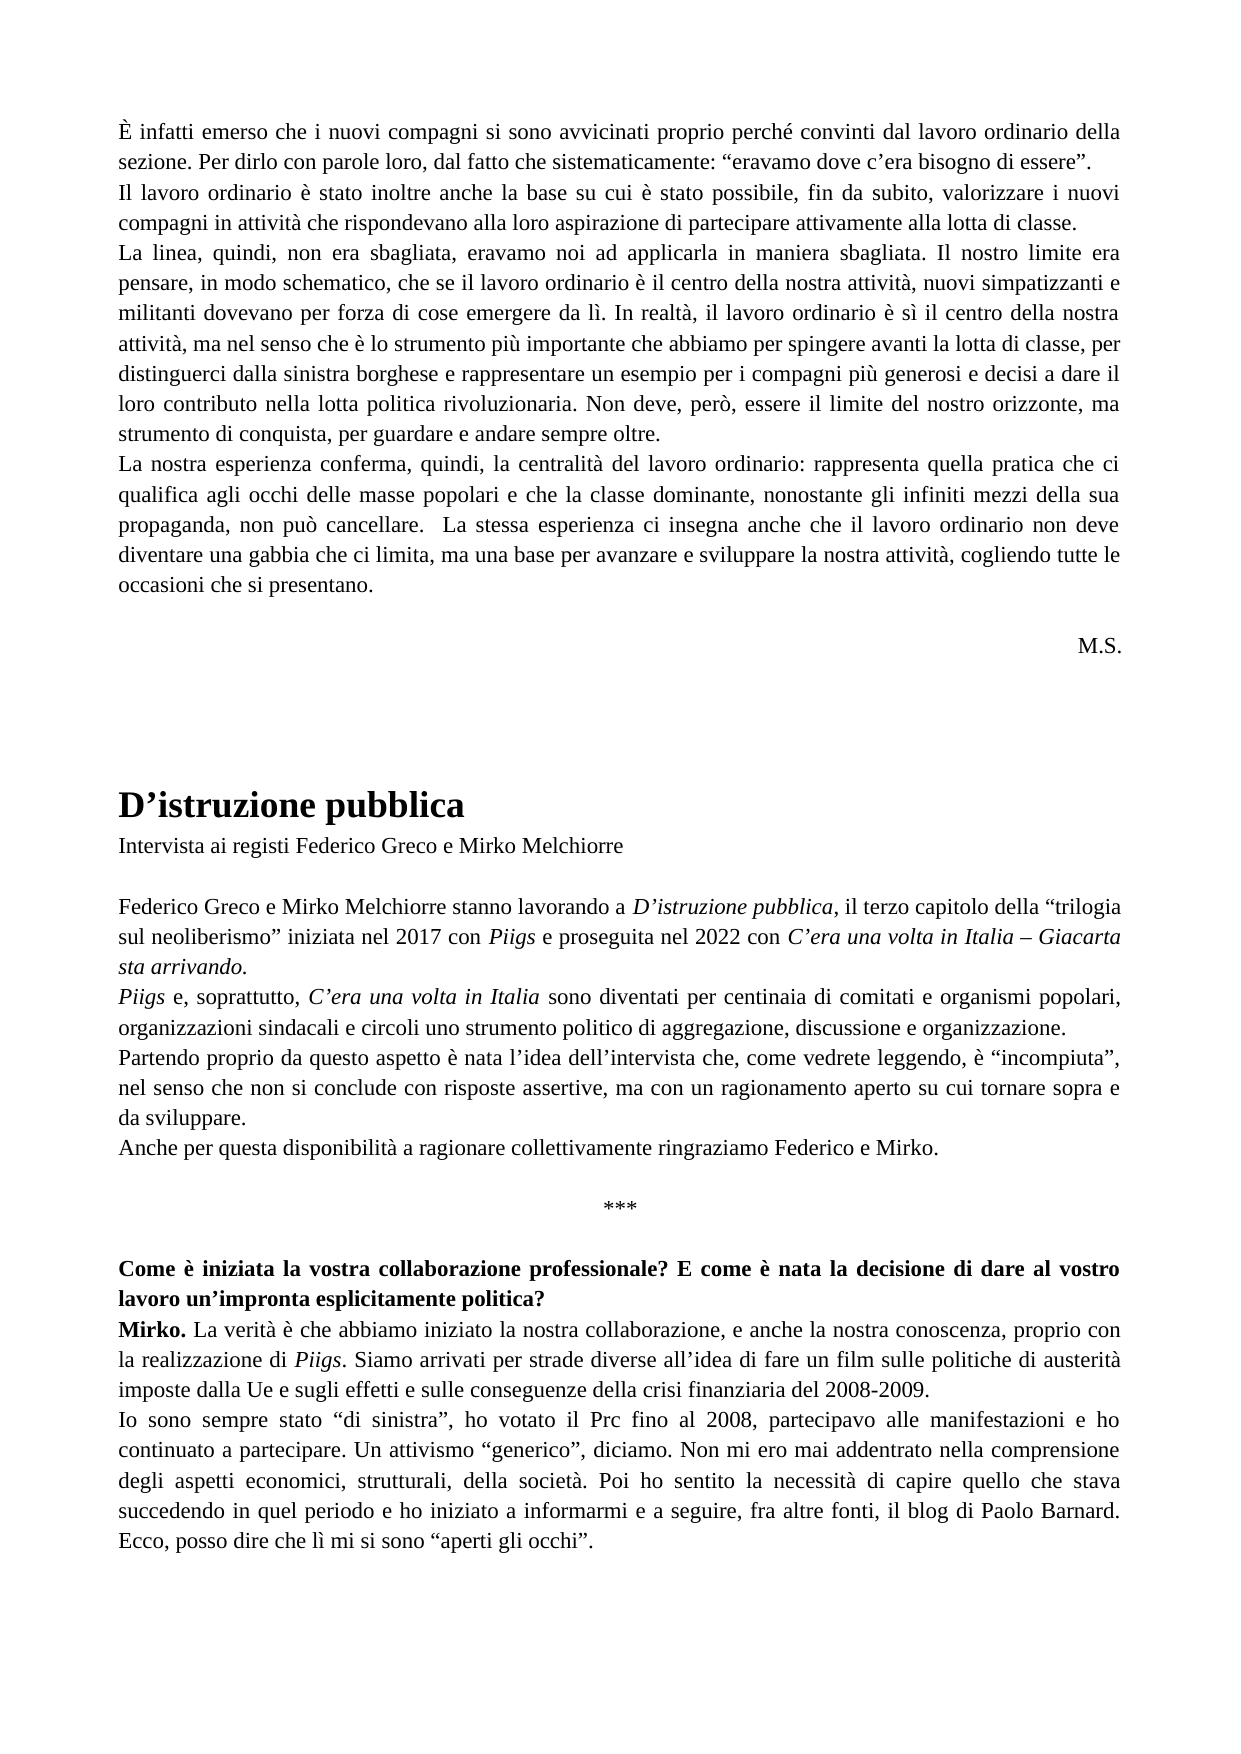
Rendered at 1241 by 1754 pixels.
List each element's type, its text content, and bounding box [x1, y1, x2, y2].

text Io sono sempre stato “di sinistra”, ho votato il Prc fino al 2008, partecipavo alle manifestazioni e ho continuato a partecipare. Un attivismo “generico”, diciamo. Non mi ero mai addentrato nella comprensione degli aspetti economici, strutturali, della società. Poi ho sentito la necessità di capire quello che stava succedendo in quel periodo e ho iniziato a informarmi e a seguire, fra altre fonti, il blog di Paolo Barnard. Ecco, posso dire che lì mi si sono “aperti gli occhi”. [118, 1406, 1122, 1553]
text Come è iniziata la vostra collaborazione professionale? E come è nata la decisione di dare al vostro lavoro un’impronta esplicitamente politica? [118, 1255, 1122, 1312]
text M.S. [118, 632, 1122, 658]
text Mirko. La verità è che abbiamo iniziato la nostra collaborazione, e anche la nostra conoscenza, proprio con la realizzazione di Piigs. Siamo arrivati per strade diverse all’idea di fare un film sulle politiche di austerità imposte dalla Ue e sugli effetti e sulle conseguenze della crisi finanziaria del 2008-2009. [118, 1316, 1122, 1402]
text La nostra esperienza conferma, quindi, la centralità del lavoro ordinario: rappresenta quella pratica che ci qualifica agli occhi delle masse popolari e che la classe dominante, nonostante gli infiniti mezzi della sua propaganda, non può cancellare. La stessa esperienza ci insegna anche che il lavoro ordinario non deve diventare una gabbia che ci limita, ma una base per avanzare e sviluppare la nostra attività, cogliendo tutte le occasioni che si presentano. [118, 450, 1122, 598]
text *** [118, 1195, 1122, 1221]
text Piigs e, soprattutto, C’era una volta in Italia sono diventati per centinaia di comitati e organismi popolari, organizzazioni sindacali e circoli uno strumento politico di aggregazione, discussione e organizzazione. [118, 983, 1122, 1040]
text È infatti emerso che i nuovi compagni si sono avvicinati proprio perché convinti dal lavoro ordinario della sezione. Per dirlo con parole loro, dal fatto che sistematicamente: “eravamo dove c’era bisogno di essere”. [118, 118, 1122, 175]
text Anche per questa disponibilità a ragionare collettivamente ringraziamo Federico e Mirko. [118, 1134, 1122, 1161]
text Intervista ai registi Federico Greco e Mirko Melchiorre [118, 832, 1122, 859]
text Partendo proprio da questo aspetto è nata l’idea dell’intervista che, come vedrete leggendo, è “incompiuta”, nel senso che non si conclude con risposte assertive, ma con un ragionamento aperto su cui tornare sopra e da sviluppare. [118, 1044, 1122, 1131]
text D’istruzione pubblica [118, 783, 1122, 826]
text La linea, quindi, non era sbagliata, eravamo noi ad applicarla in maniera sbagliata. Il nostro limite era pensare, in modo schematico, che se il lavoro ordinario è il centro della nostra attività, nuovi simpatizzanti e militanti dovevano per forza di cose emergere da lì. In realtà, il lavoro ordinario è sì il centro della nostra attività, ma nel senso che è lo strumento più importante che abbiamo per spingere avanti la lotta di classe, per distinguerci dalla sinistra borghese e rappresentare un esempio per i compagni più generosi e decisi a dare il loro contributo nella lotta politica rivoluzionaria. Non deve, però, essere il limite del nostro orizzonte, ma strumento di conquista, per guardare e andare sempre oltre. [118, 239, 1122, 447]
text Il lavoro ordinario è stato inoltre anche la base su cui è stato possibile, fin da subito, valorizzare i nuovi compagni in attività che rispondevano alla loro aspirazione di partecipare attivamente alla lotta di classe. [118, 178, 1122, 235]
text Federico Greco e Mirko Melchiorre stanno lavorando a D’istruzione pubblica, il terzo capitolo della “trilogia sul neoliberismo” iniziata nel 2017 con Piigs e proseguita nel 2022 con C’era una volta in Italia – Giacarta sta arrivando. [118, 893, 1122, 979]
